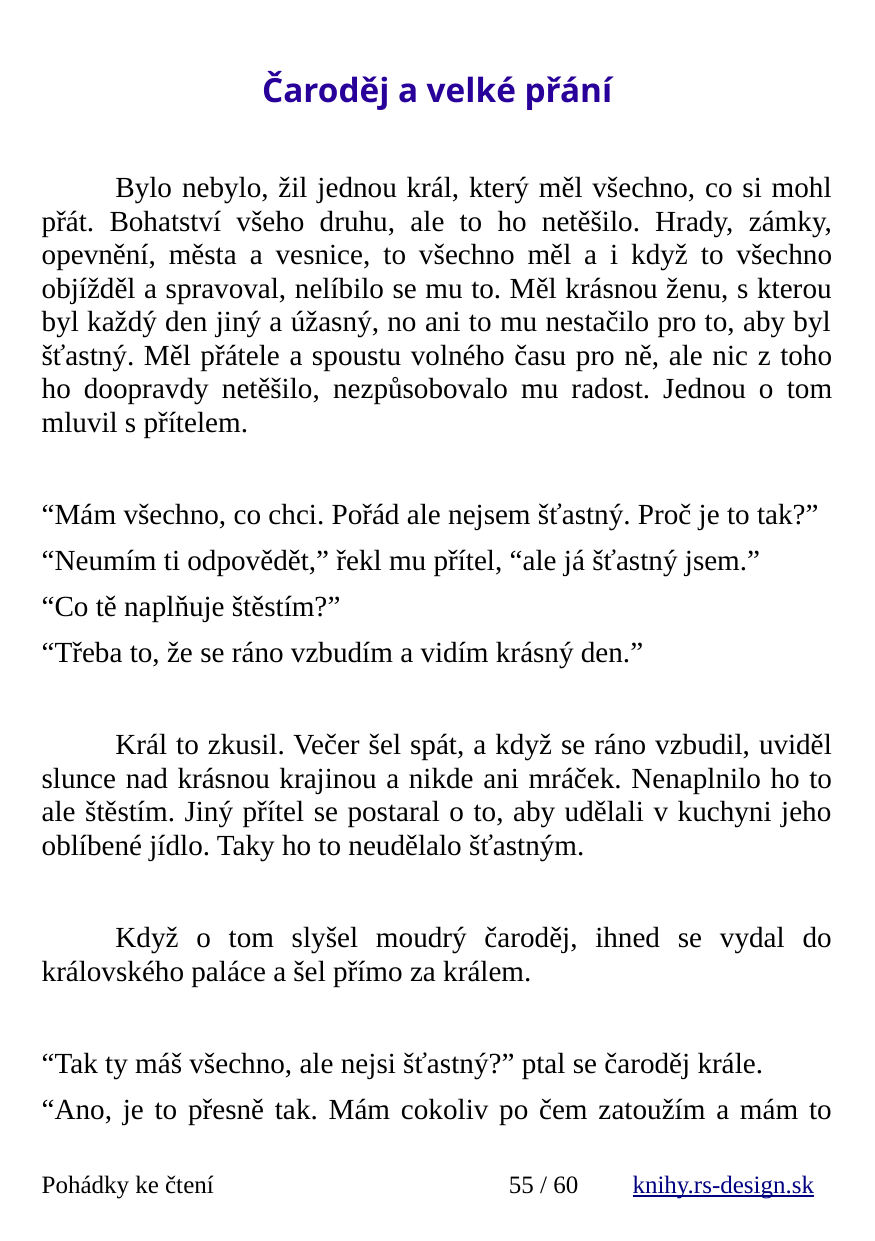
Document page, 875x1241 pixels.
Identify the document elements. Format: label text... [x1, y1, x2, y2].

text “Tak ty máš všechno, ale nejsi šťastný?” ptal se čaroděj krále. [41, 1046, 833, 1079]
text “Mám všechno, co chci. Pořád ale nejsem šťastný. Proč je to tak?” [41, 497, 833, 531]
text Král to zkusil. Večer šel spát, a když se ráno vzbudil, uviděl slunce nad krásnou krajinou a nikde ani mráček. Nenaplnilo ho to ale štěstím. Jiný přítel se postaral o to, aby udělali v kuchyni jeho oblíbené jídlo. Taky ho to neudělalo šťastným. [41, 727, 833, 862]
text “Ano, je to přesně tak. Mám cokoliv po čem zatoužím a mám to [41, 1092, 833, 1125]
text “Neumím ti odpovědět,” řekl mu přítel, “ale já šťastný jsem.” [41, 543, 833, 577]
subtitle Čaroděj a velké přání [41, 66, 833, 112]
text Bylo nebylo, žil jednou král, který měl všechno, co si mohl přát. Bohatství všeho druhu, ale to ho netěšilo. Hrady, zámky, opevnění, města a vesnice, to všechno měl a i když to všechno objížděl a spravoval, nelíbilo se mu to. Měl krásnou ženu, s kterou byl každý den jiný a úžasný, no ani to mu nestačilo pro to, aby byl šťastný. Měl přátele a spoustu volného času pro ně, ale nic z toho ho doopravdy netěšilo, nezpůsobovalo mu radost. Jednou o tom mluvil s přítelem. [41, 170, 833, 439]
text “Třeba to, že se ráno vzbudím a vidím krásný den.” [41, 635, 833, 669]
text Když o tom slyšel moudrý čaroděj, ihned se vydal do královského paláce a šel přímo za králem. [41, 920, 833, 987]
text “Co tě naplňuje štěstím?” [41, 589, 833, 623]
